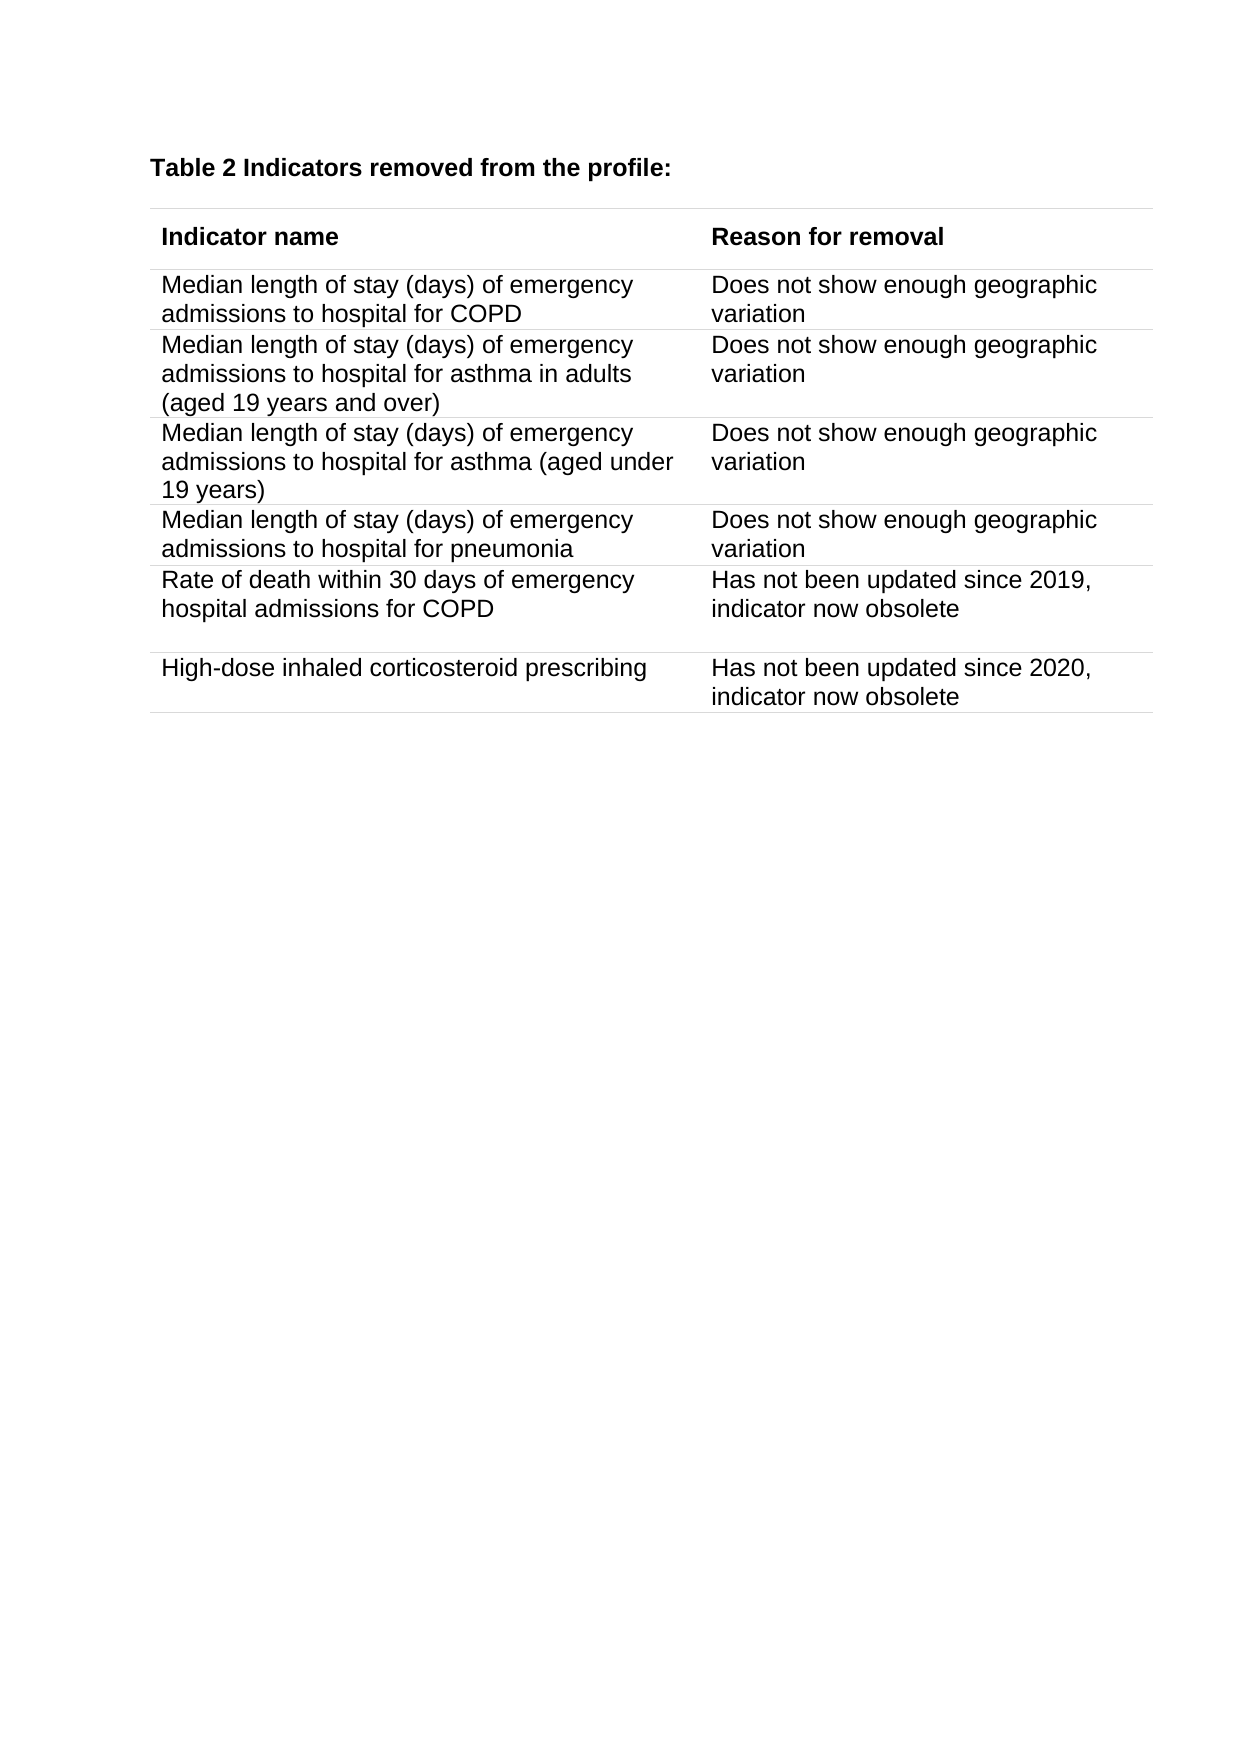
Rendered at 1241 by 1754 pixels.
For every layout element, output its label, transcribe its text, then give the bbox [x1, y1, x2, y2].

table_cell Has not been updated since 2020, indicator now obsolete [700, 653, 1153, 712]
table_cell Median length of stay (days) of emergency admissions to hospital for pneumonia [150, 505, 700, 564]
table_cell Median length of stay (days) of emergency admissions to hospital for asthma (aged under 19 years) [150, 418, 700, 504]
table_header Indicator name [150, 209, 700, 269]
table_cell Does not show enough geographic variation [700, 418, 1153, 504]
table_cell Does not show enough geographic variation [700, 330, 1153, 417]
table_cell Median length of stay (days) of emergency admissions to hospital for COPD [150, 270, 700, 329]
subtitle Table 2 Indicators removed from the profile: [150, 150, 1090, 183]
table_cell Does not show enough geographic variation [700, 270, 1153, 329]
table_cell Does not show enough geographic variation [700, 505, 1153, 564]
table_cell Rate of death within 30 days of emergency hospital admissions for COPD [150, 566, 700, 652]
table_cell High-dose inhaled corticosteroid prescribing [150, 653, 700, 712]
table_cell Median length of stay (days) of emergency admissions to hospital for asthma in adults (aged 19 years and over) [150, 330, 700, 417]
table_cell Has not been updated since 2019, indicator now obsolete [700, 566, 1153, 652]
table_header Reason for removal [700, 209, 1153, 269]
